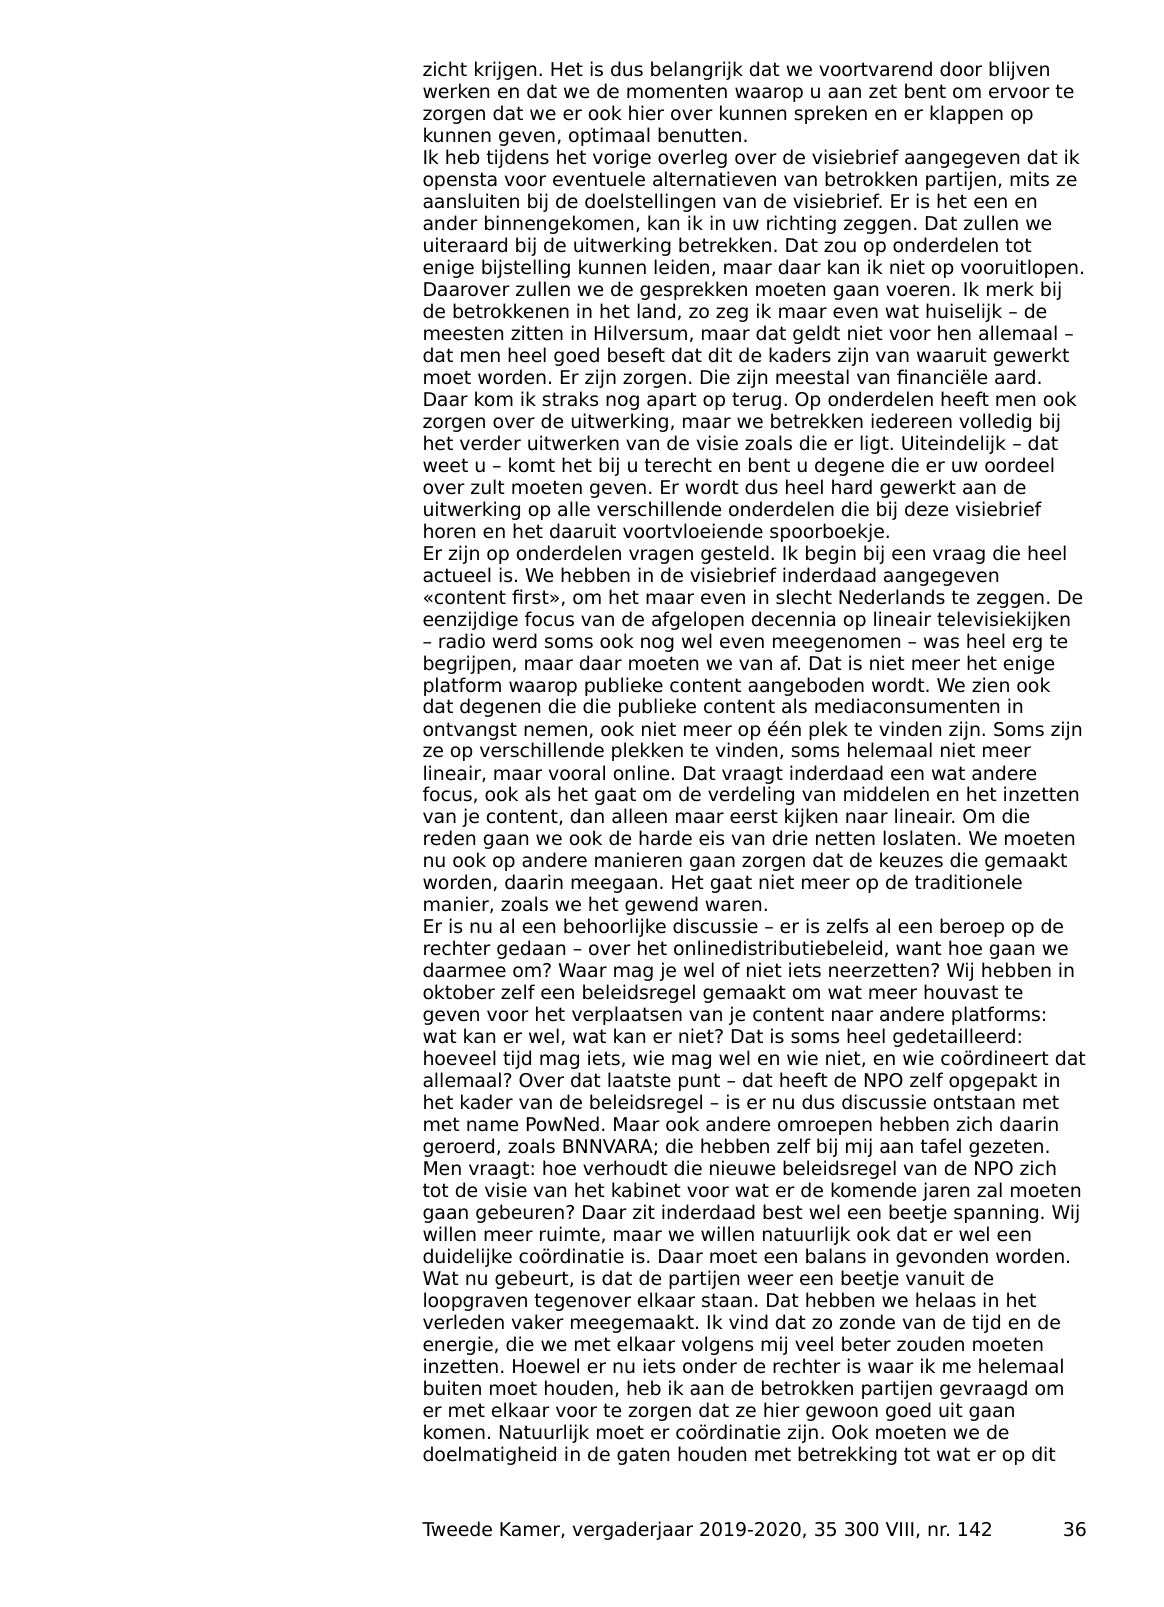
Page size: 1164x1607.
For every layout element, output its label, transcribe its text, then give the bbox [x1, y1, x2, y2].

text Ik heb tijdens het vorige overleg over de visiebrief aangegeven dat ik opensta voor eventuele alternatieven van betrokken partijen, mits ze aansluiten bij de doelstellingen van de visiebrief. Er is het een en ander binnengekomen, kan ik in uw richting zeggen. Dat zullen we uiteraard bij de uitwerking betrekken. Dat zou op onderdelen tot enige bijstelling kunnen leiden, maar daar kan ik niet op vooruitlopen. Daarover zullen we de gesprekken moeten gaan voeren. Ik merk bij de betrokkenen in het land, zo zeg ik maar even wat huiselijk – de meesten zitten in Hilversum, maar dat geldt niet voor hen allemaal – dat men heel goed beseft dat dit de kaders zijn van waaruit gewerkt moet worden. Er zijn zorgen. Die zijn meestal van financiële aard. Daar kom ik straks nog apart op terug. Op onderdelen heeft men ook zorgen over de uitwerking, maar we betrekken iedereen volledig bij het verder uitwerken van de visie zoals die er ligt. Uiteindelijk – dat weet u – komt het bij u terecht en bent u degene die er uw oordeel over zult moeten geven. Er wordt dus heel hard gewerkt aan de uitwerking op alle verschillende onderdelen die bij deze visiebrief horen en het daaruit voortvloeiende spoorboekje. [422, 147, 1087, 543]
text zicht krijgen. Het is dus belangrijk dat we voortvarend door blijven werken en dat we de momenten waarop u aan zet bent om ervoor te zorgen dat we er ook hier over kunnen spreken en er klappen op kunnen geven, optimaal benutten. [422, 59, 1087, 147]
text Er zijn op onderdelen vragen gesteld. Ik begin bij een vraag die heel actueel is. We hebben in de visiebrief inderdaad aangegeven «content first», om het maar even in slecht Nederlands te zeggen. De eenzijdige focus van de afgelopen decennia op lineair televisiekijken – radio werd soms ook nog wel even meegenomen – was heel erg te begrijpen, maar daar moeten we van af. Dat is niet meer het enige platform waarop publieke content aangeboden wordt. We zien ook dat degenen die die publieke content als mediaconsumenten in ontvangst nemen, ook niet meer op één plek te vinden zijn. Soms zijn ze op verschillende plekken te vinden, soms helemaal niet meer lineair, maar vooral online. Dat vraagt inderdaad een wat andere focus, ook als het gaat om de verdeling van middelen en het inzetten van je content, dan alleen maar eerst kijken naar lineair. Om die reden gaan we ook de harde eis van drie netten loslaten. We moeten nu ook op andere manieren gaan zorgen dat de keuzes die gemaakt worden, daarin meegaan. Het gaat niet meer op de traditionele manier, zoals we het gewend waren. [422, 543, 1087, 916]
text Er is nu al een behoorlijke discussie – er is zelfs al een beroep op de rechter gedaan – over het onlinedistributiebeleid, want hoe gaan we daarmee om? Waar mag je wel of niet iets neerzetten? Wij hebben in oktober zelf een beleidsregel gemaakt om wat meer houvast te geven voor het verplaatsen van je content naar andere platforms: wat kan er wel, wat kan er niet? Dat is soms heel gedetailleerd: hoeveel tijd mag iets, wie mag wel en wie niet, en wie coördineert dat allemaal? Over dat laatste punt – dat heeft de NPO zelf opgepakt in het kader van de beleidsregel – is er nu dus discussie ontstaan met met name PowNed. Maar ook andere omroepen hebben zich daarin geroerd, zoals BNNVARA; die hebben zelf bij mij aan tafel gezeten. Men vraagt: hoe verhoudt die nieuwe beleidsregel van de NPO zich tot de visie van het kabinet voor wat er de komende jaren zal moeten gaan gebeuren? Daar zit inderdaad best wel een beetje spanning. Wij willen meer ruimte, maar we willen natuurlijk ook dat er wel een duidelijke coördinatie is. Daar moet een balans in gevonden worden. Wat nu gebeurt, is dat de partijen weer een beetje vanuit de loopgraven tegenover elkaar staan. Dat hebben we helaas in het verleden vaker meegemaakt. Ik vind dat zo zonde van de tijd en de energie, die we met elkaar volgens mij veel beter zouden moeten inzetten. Hoewel er nu iets onder de rechter is waar ik me helemaal buiten moet houden, heb ik aan de betrokken partijen gevraagd om er met elkaar voor te zorgen dat ze hier gewoon goed uit gaan komen. Natuurlijk moet er coördinatie zijn. Ook moeten we de doelmatigheid in de gaten houden met betrekking tot wat er op dit [422, 916, 1087, 1466]
